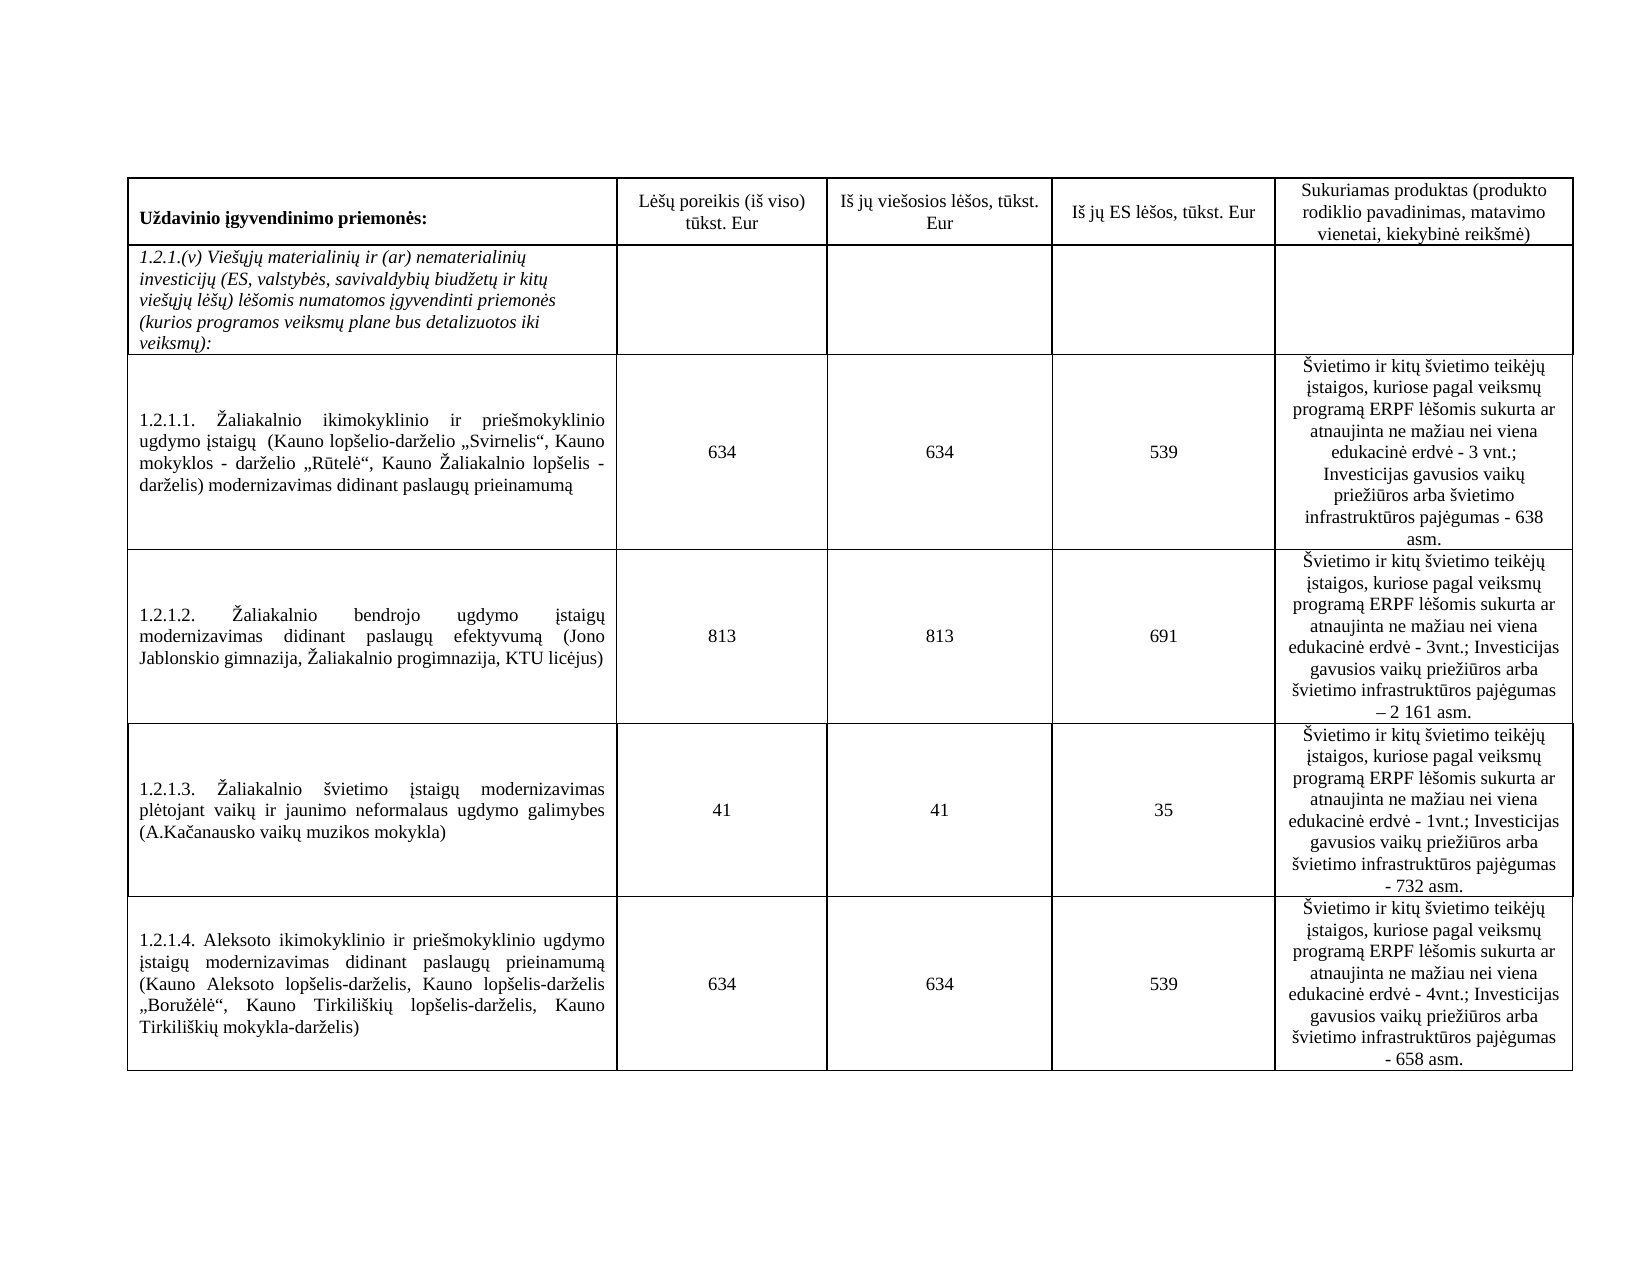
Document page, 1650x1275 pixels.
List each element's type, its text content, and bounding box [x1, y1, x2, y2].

table_cell [1276, 246, 1572, 354]
table_cell Švietimo ir kitų švietimo teikėjų įstaigos, kuriose pagal veiksmų programą ERPF lėšomis sukurta ar atnaujinta ne mažiau nei viena edukacinė erdvė - 1vnt.; Investicijas gavusios vaikų priežiūros arba švietimo infrastruktūros pajėgumas - 732 asm. [1276, 724, 1572, 896]
table_cell 1.2.1.2. Žaliakalnio bendrojo ugdymo įstaigų modernizavimas didinant paslaugų efektyvumą (Jono Jablonskio gimnazija, Žaliakalnio progimnazija, KTU licėjus) [128, 550, 616, 722]
table_cell 634 [617, 355, 827, 549]
table_cell 813 [828, 550, 1052, 722]
table_cell 539 [1053, 355, 1274, 549]
table_cell 41 [618, 724, 826, 896]
table_cell 1.2.1.3. Žaliakalnio švietimo įstaigų modernizavimas plėtojant vaikų ir jaunimo neformalaus ugdymo galimybes (A.Kačanausko vaikų muzikos mokykla) [129, 724, 616, 896]
table_cell Švietimo ir kitų švietimo teikėjų įstaigos, kuriose pagal veiksmų programą ERPF lėšomis sukurta ar atnaujinta ne mažiau nei viena edukacinė erdvė - 4vnt.; Investicijas gavusios vaikų priežiūros arba švietimo infrastruktūros pajėgumas - 658 asm. [1276, 897, 1572, 1069]
table_header Uždavinio įgyvendinimo priemonės: [129, 179, 616, 244]
table_header Iš jų ES lėšos, tūkst. Eur [1053, 179, 1274, 244]
table_cell 1.2.1.(v) Viešųjų materialinių ir (ar) nematerialinių investicijų (ES, valstybės, savivaldybių biudžetų ir kitų viešųjų lėšų) lėšomis numatomos įgyvendinti priemonės (kurios programos veiksmų plane bus detalizuotos iki veiksmų): [129, 246, 616, 354]
table_cell [828, 246, 1051, 354]
table_cell 813 [617, 550, 827, 722]
table_cell 634 [828, 355, 1052, 549]
table_cell 634 [618, 897, 826, 1069]
table_header Sukuriamas produktas (produkto rodiklio pavadinimas, matavimo vienetai, kiekybinė reikšmė) [1276, 179, 1572, 244]
table_cell Švietimo ir kitų švietimo teikėjų įstaigos, kuriose pagal veiksmų programą ERPF lėšomis sukurta ar atnaujinta ne mažiau nei viena edukacinė erdvė - 3vnt.; Investicijas gavusios vaikų priežiūros arba švietimo infrastruktūros pajėgumas – 2 161 asm. [1276, 550, 1572, 722]
table_cell [618, 246, 826, 354]
table_cell [1053, 246, 1274, 354]
table_cell 539 [1053, 897, 1274, 1069]
table_cell 35 [1053, 724, 1274, 896]
table_cell Švietimo ir kitų švietimo teikėjų įstaigos, kuriose pagal veiksmų programą ERPF lėšomis sukurta ar atnaujinta ne mažiau nei viena edukacinė erdvė - 3 vnt.; Investicijas gavusios vaikų priežiūros arba švietimo infrastruktūros pajėgumas - 638 asm. [1276, 355, 1572, 549]
table_cell 1.2.1.1. Žaliakalnio ikimokyklinio ir priešmokyklinio ugdymo įstaigų (Kauno lopšelio-darželio „Svirnelis“, Kauno mokyklos - darželio „Rūtelė“, Kauno Žaliakalnio lopšelis - darželis) modernizavimas didinant paslaugų prieinamumą [128, 355, 616, 549]
table_cell 1.2.1.4. Aleksoto ikimokyklinio ir priešmokyklinio ugdymo įstaigų modernizavimas didinant paslaugų prieinamumą (Kauno Aleksoto lopšelis-darželis, Kauno lopšelis-darželis „Boružėlė“, Kauno Tirkiliškių lopšelis-darželis, Kauno Tirkiliškių mokykla-darželis) [128, 897, 616, 1069]
table_cell 634 [828, 897, 1051, 1069]
table_cell 41 [828, 724, 1051, 896]
table_header Lėšų poreikis (iš viso) tūkst. Eur [618, 179, 826, 244]
table_header Iš jų viešosios lėšos, tūkst. Eur [828, 179, 1051, 244]
table_cell 691 [1053, 550, 1274, 722]
